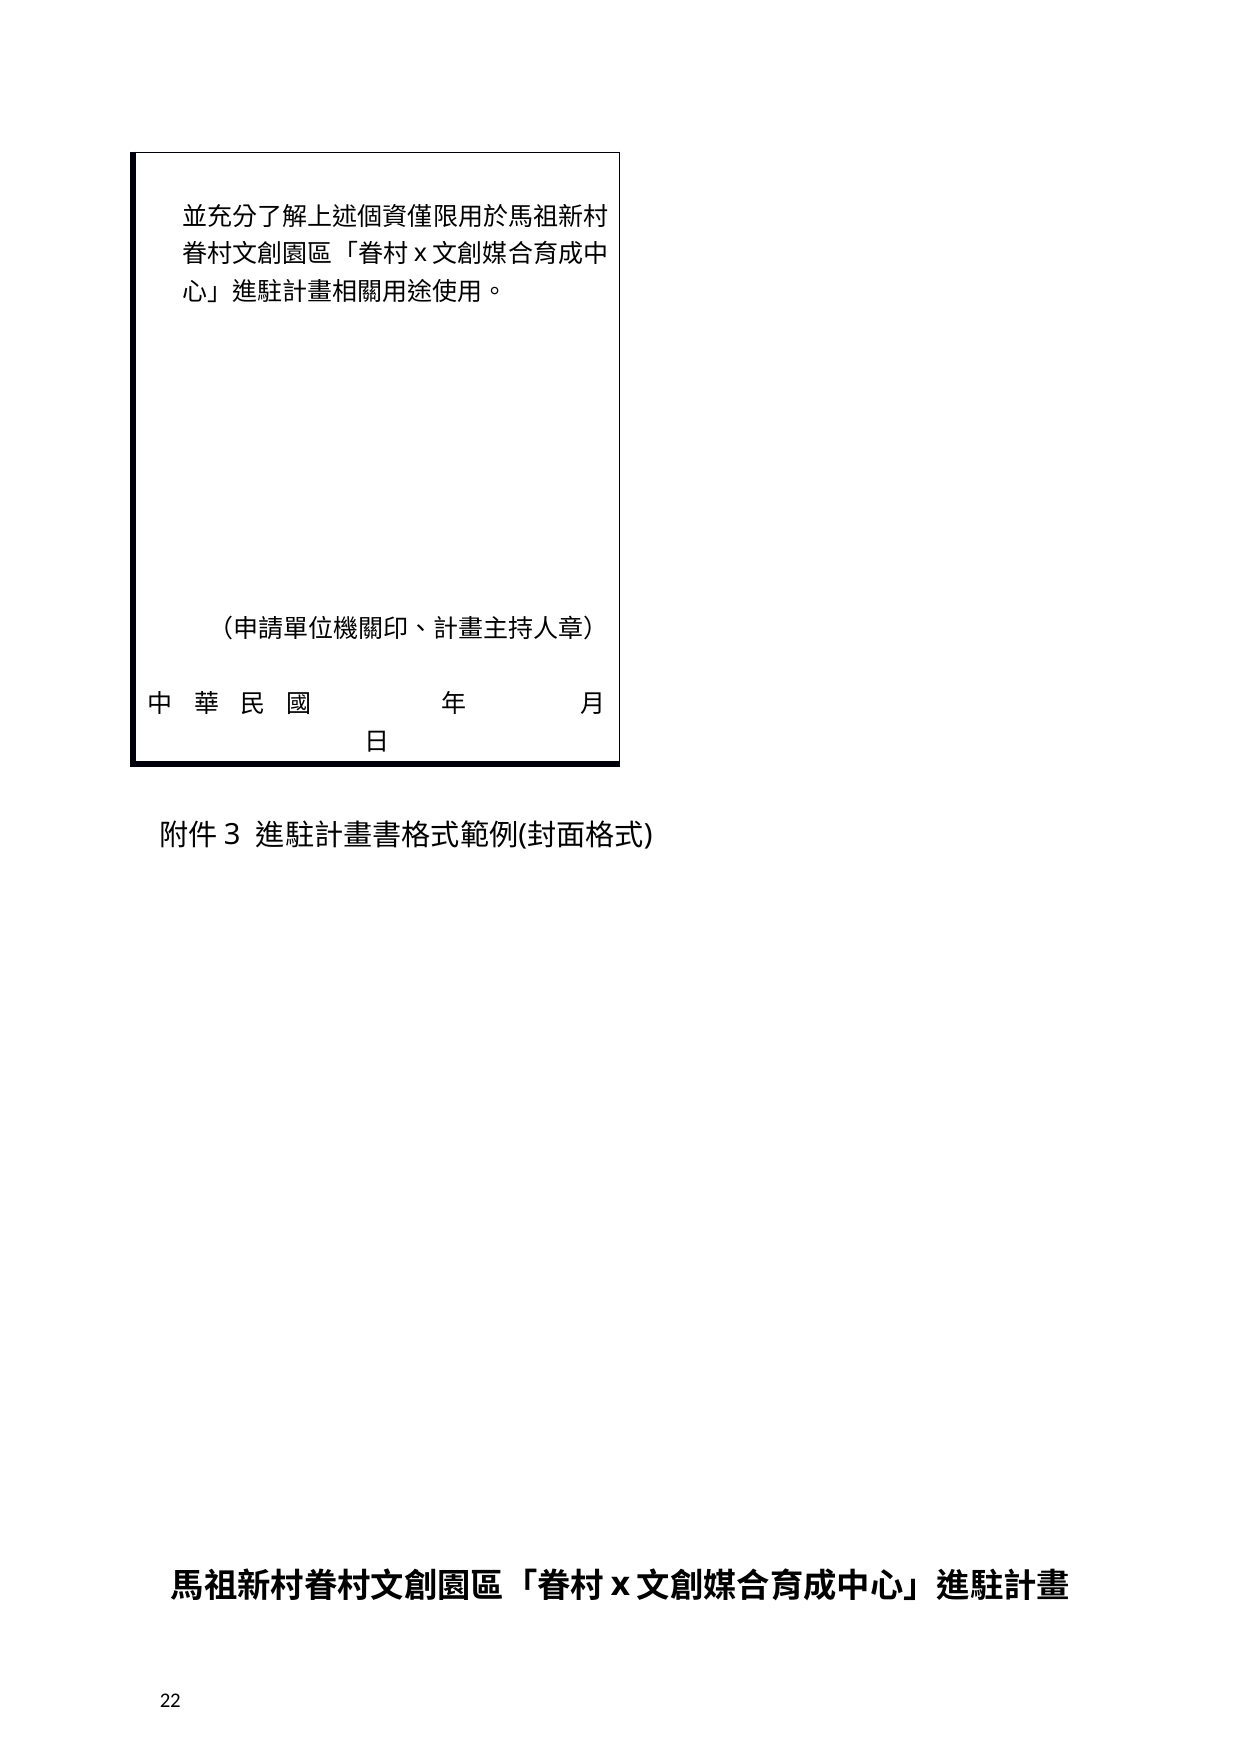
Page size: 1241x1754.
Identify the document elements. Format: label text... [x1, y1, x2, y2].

table_cell 並充分了解上述個資僅限用於馬祖新村眷村文創園區「眷村x文創媒合育成中心」進駐計畫相關用途使用。 （申請單位機關印、計畫主持人章） 中華民國 年 月 日 [136, 153, 619, 761]
text 附件3 進駐計畫書格式範例(封面格式) [159, 789, 1081, 864]
text 馬祖新村眷村文創園區「眷村x文創媒合育成中心」進駐計畫 [159, 1539, 1081, 1614]
